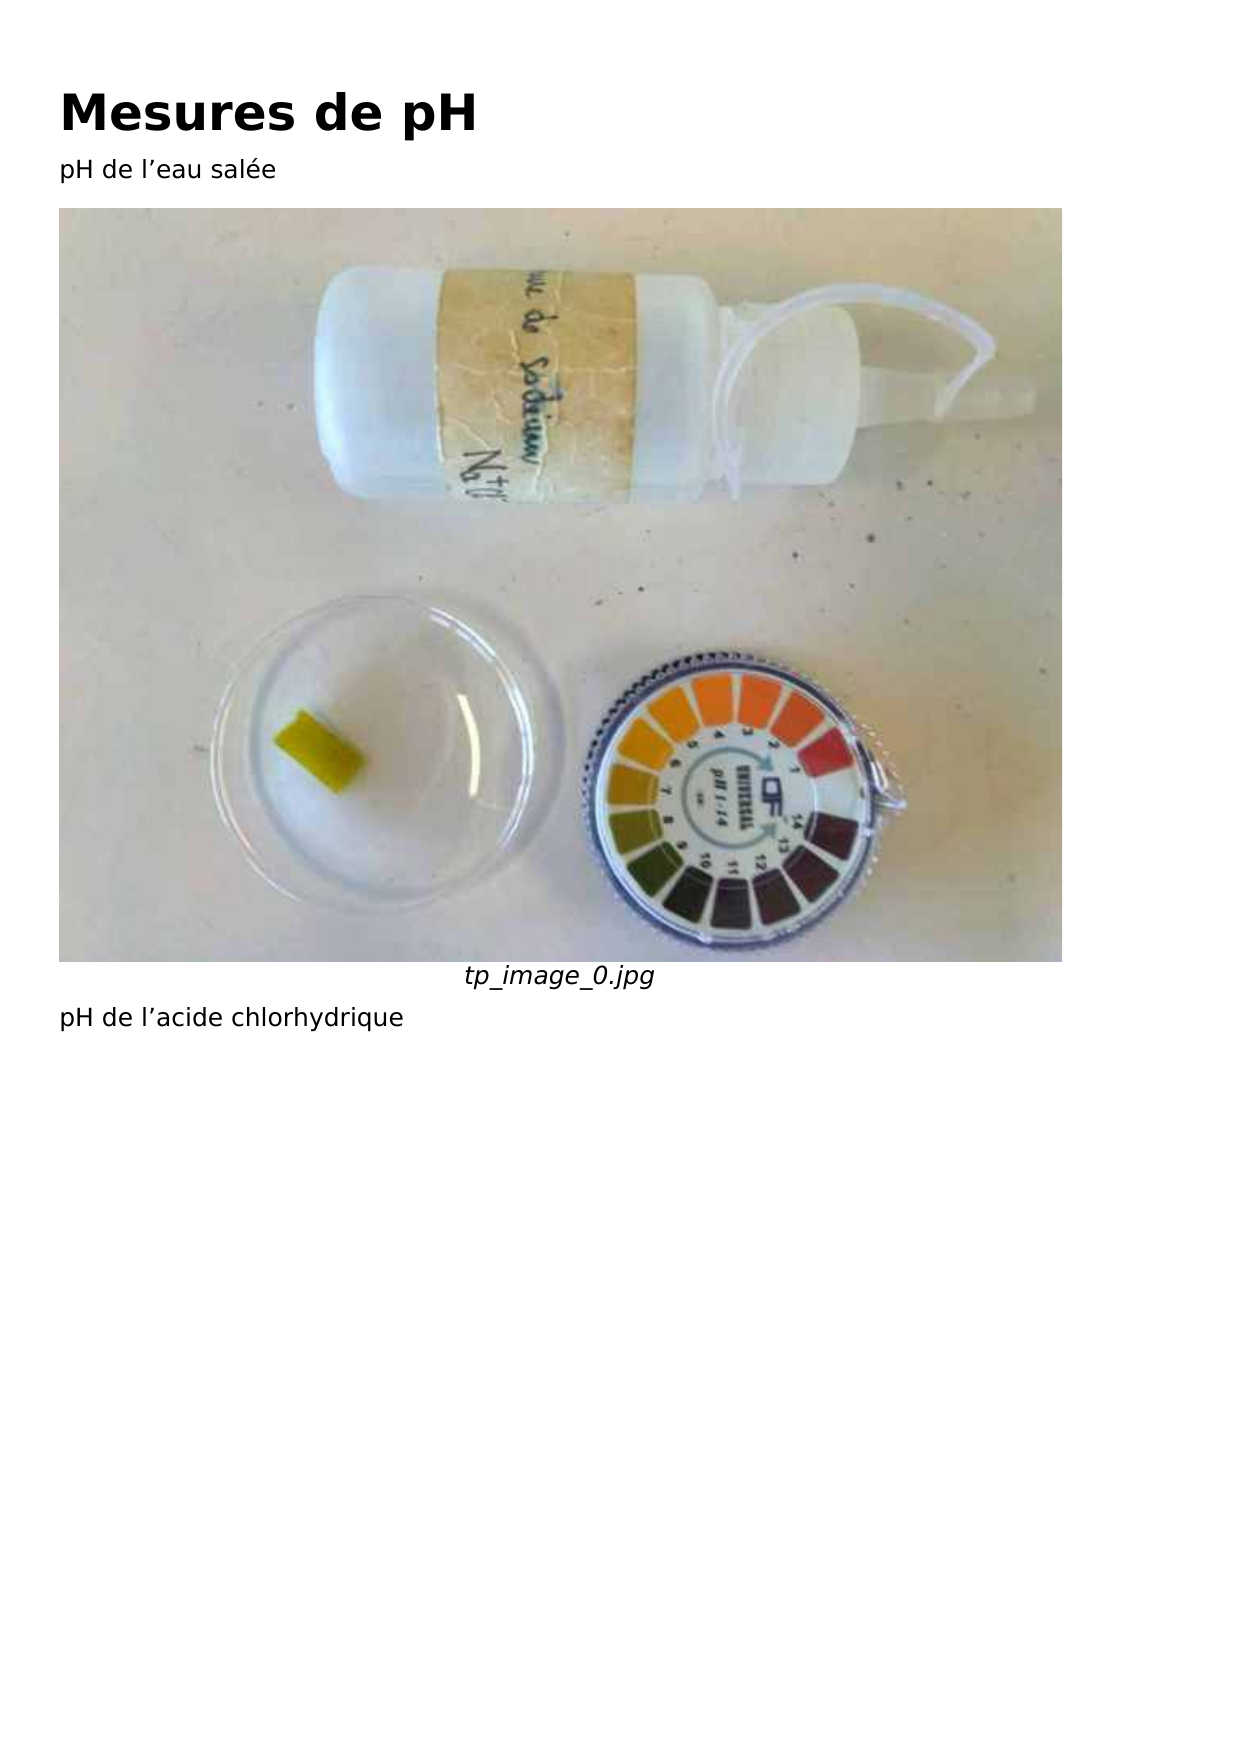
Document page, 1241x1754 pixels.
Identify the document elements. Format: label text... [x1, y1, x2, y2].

text pH de l’acide chlorhydrique [59, 1003, 1181, 1032]
text tp_image_0.jpg [59, 962, 1062, 991]
subtitle Mesures de pH [59, 84, 1181, 142]
text pH de l’eau salée [59, 155, 1181, 184]
picture [59, 208, 1063, 962]
